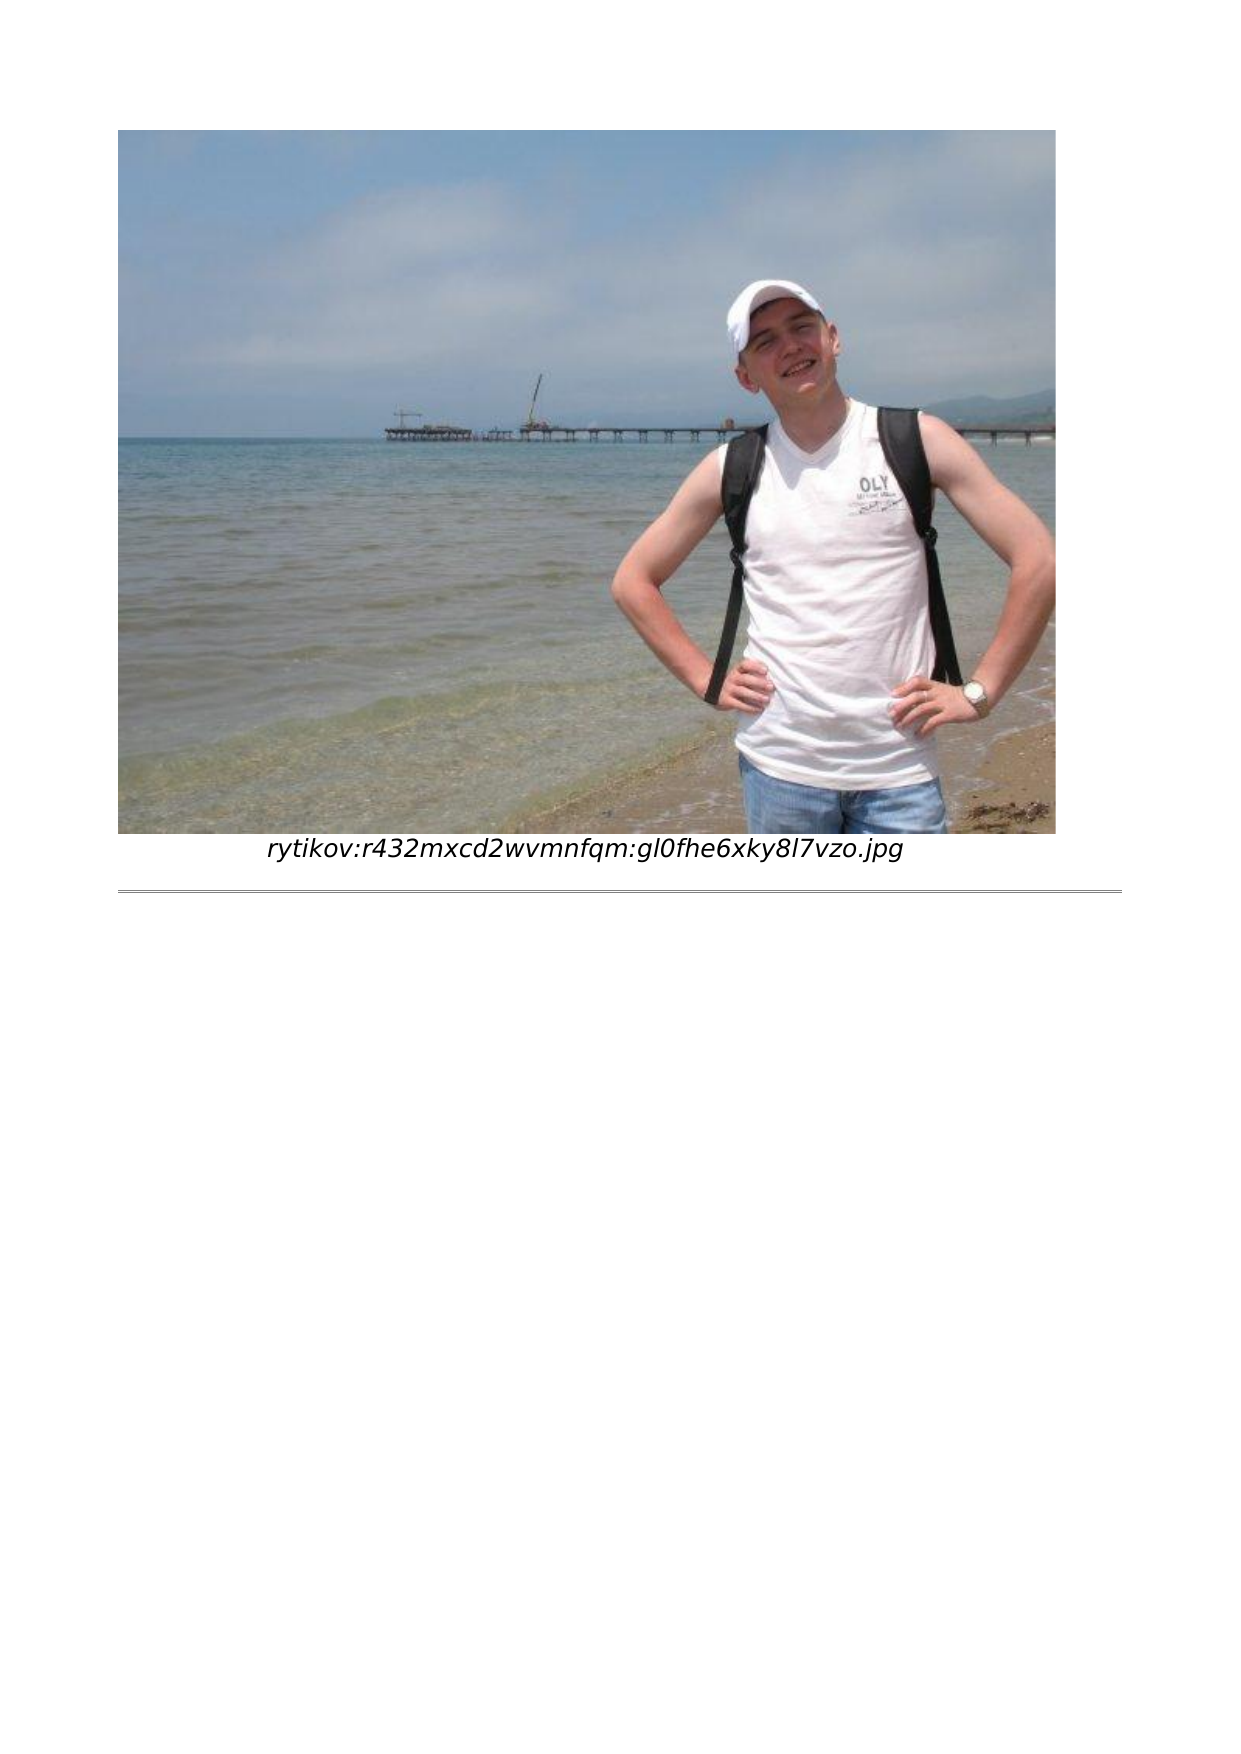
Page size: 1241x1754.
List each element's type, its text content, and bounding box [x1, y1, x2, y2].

text rytikov:r432mxcd2wvmnfqm:gl0fhe6xky8l7vzo.jpg [118, 834, 1056, 863]
picture [118, 130, 1056, 834]
